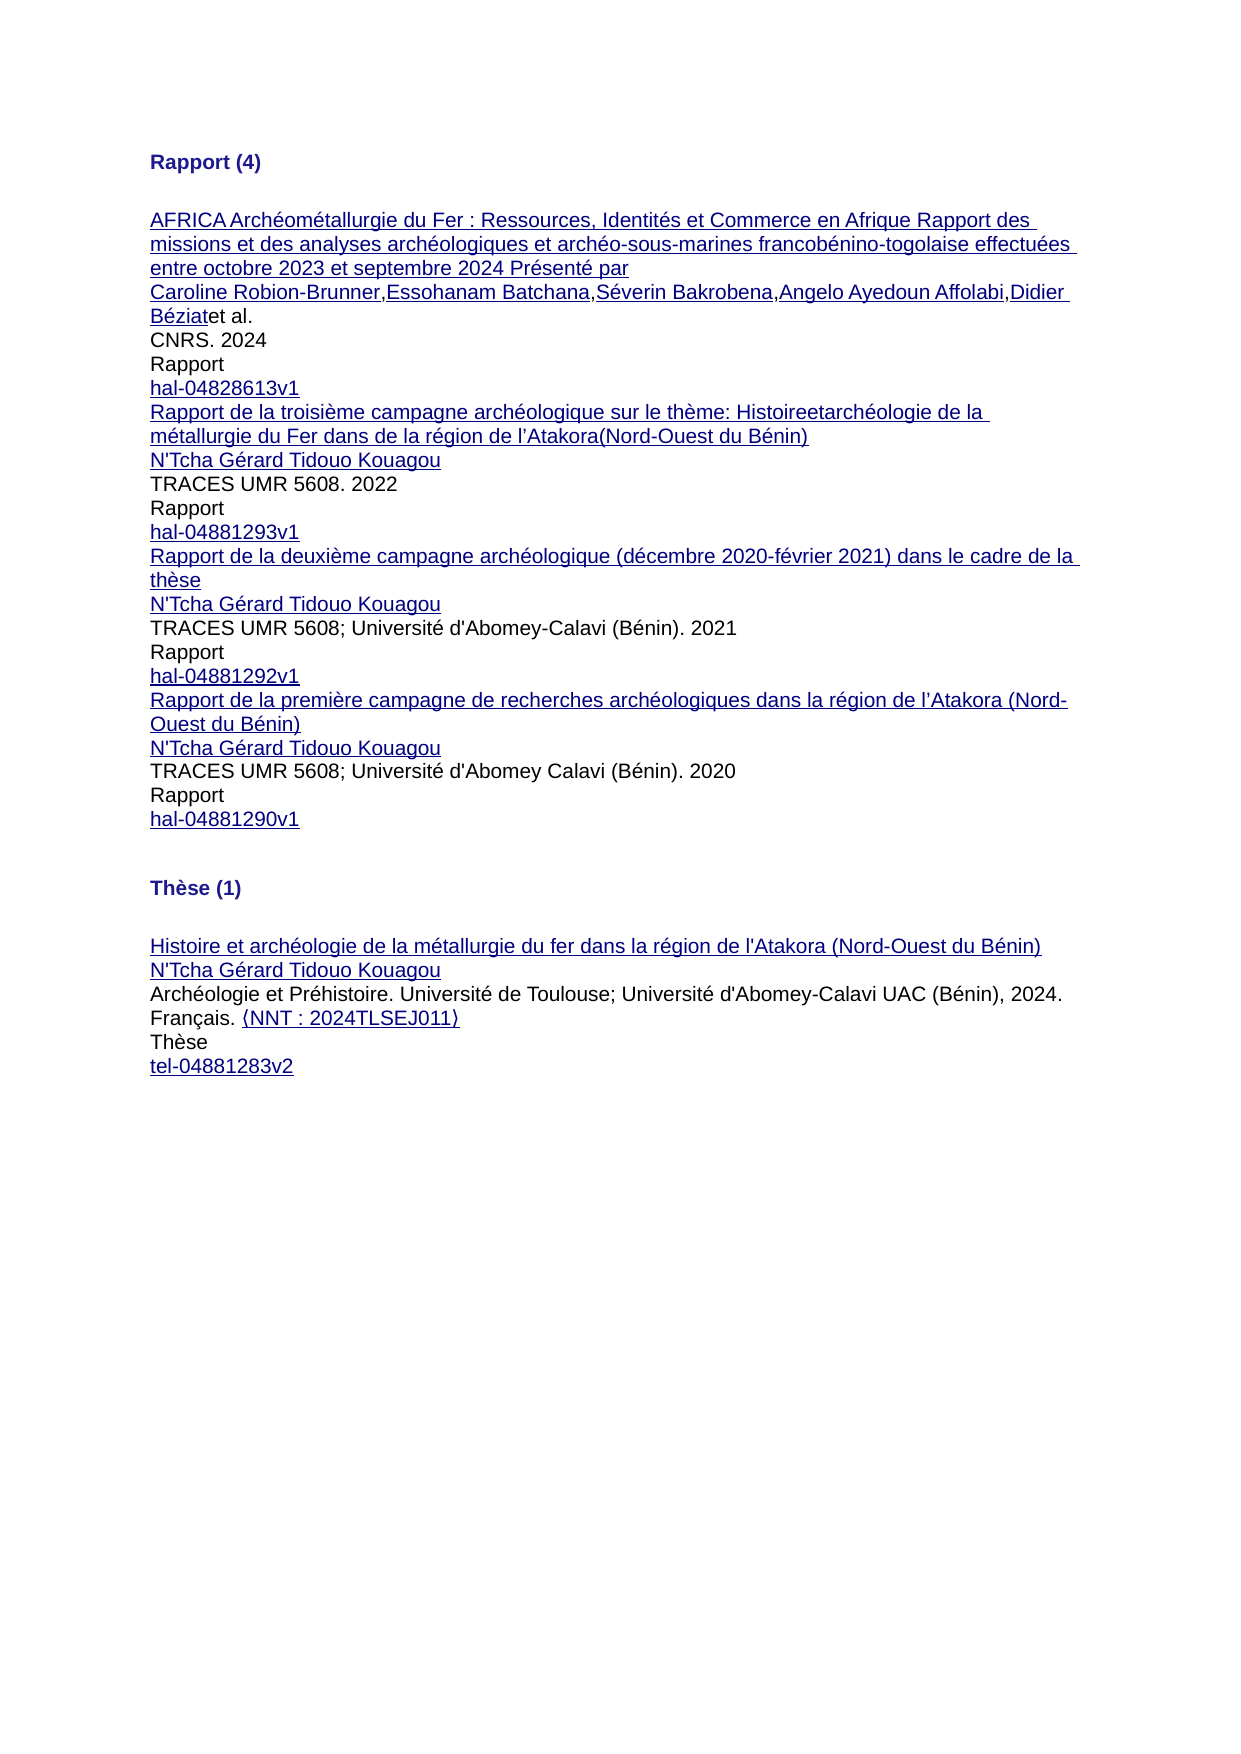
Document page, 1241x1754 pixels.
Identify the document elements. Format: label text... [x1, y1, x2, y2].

table_cell Rapport de la première campagne de recherches archéologiques dans la région de l’Atakora (Nord-Ouest du Bénin) N'Tcha Gérard Tidouo Kouagou TRACES UMR 5608; Université d'Abomey Calavi (Bénin). 2020 Rapport hal-04881290v1 [150, 688, 1090, 831]
subtitle Rapport (4) [150, 150, 1090, 174]
table_cell Rapport de la deuxième campagne archéologique (décembre 2020-février 2021) dans le cadre de la thèse N'Tcha Gérard Tidouo Kouagou TRACES UMR 5608; Université d'Abomey-Calavi (Bénin). 2021 Rapport hal-04881292v1 [150, 544, 1090, 687]
table_cell Rapport de la troisième campagne archéologique sur le thème: Histoireetarchéologie de la métallurgie du Fer dans de la région de l’Atakora(Nord-Ouest du Bénin) N'Tcha Gérard Tidouo Kouagou TRACES UMR 5608. 2022 Rapport hal-04881293v1 [150, 400, 1090, 544]
table_header Histoire et archéologie de la métallurgie du fer dans la région de l'Atakora (Nord-Ouest du Bénin) N'Tcha Gérard Tidouo Kouagou Archéologie et Préhistoire. Université de Toulouse; Université d'Abomey-Calavi UAC (Bénin), 2024. Français. ⟨NNT : 2024TLSEJ011⟩ Thèse tel-04881283v2 [150, 934, 1090, 1078]
subtitle Thèse (1) [150, 876, 1090, 900]
table_header AFRICA Archéométallurgie du Fer : Ressources, Identités et Commerce en Afrique Rapport des missions et des analyses archéologiques et archéo-sous-marines francobénino-togolaise effectuées entre octobre 2023 et septembre 2024 Présenté par Caroline Robion-Brunner,Essohanam Batchana,Séverin Bakrobena,Angelo Ayedoun Affolabi,Didier Béziatet al. CNRS. 2024 Rapport hal-04828613v1 [150, 208, 1090, 400]
